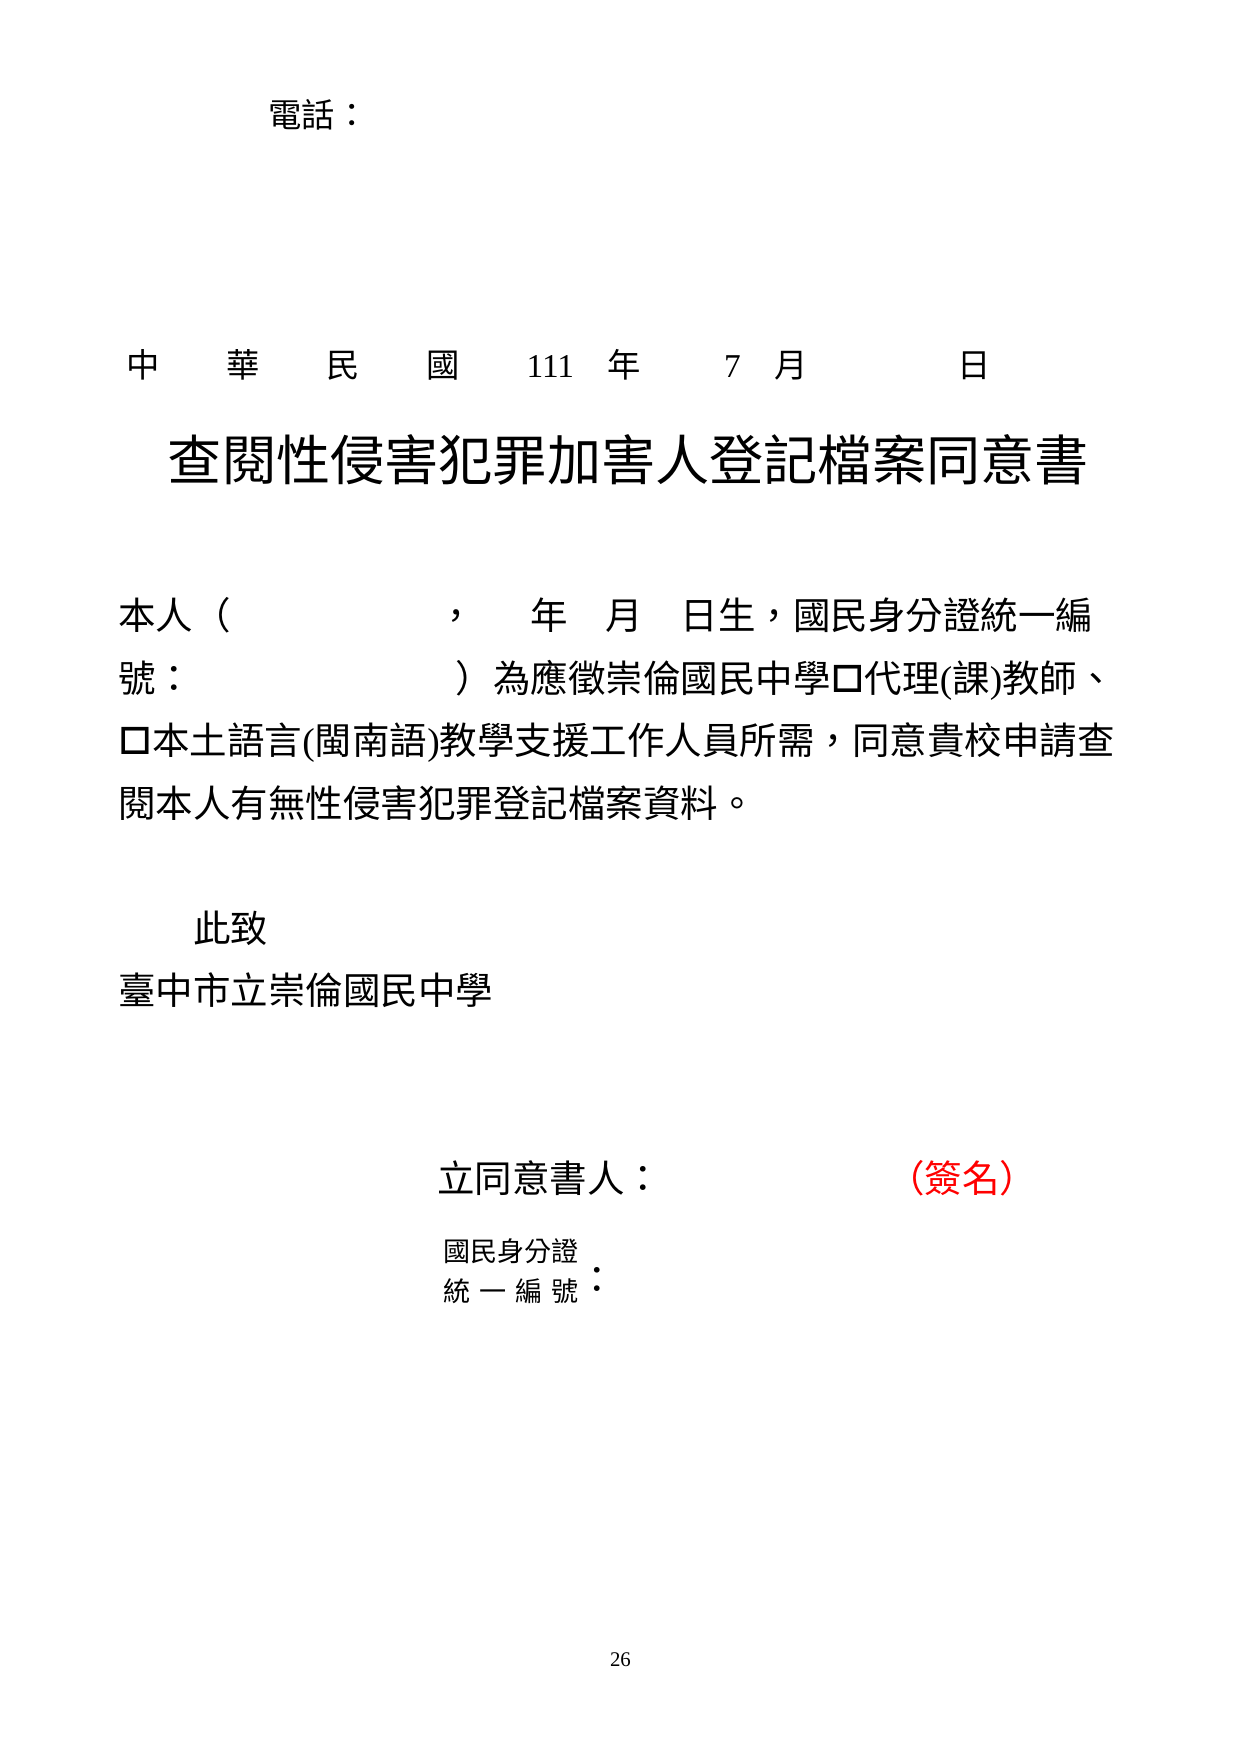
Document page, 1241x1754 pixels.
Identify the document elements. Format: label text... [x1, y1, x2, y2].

text 查閱性侵害犯罪加害人登記檔案同意書 [118, 384, 1138, 509]
text 立同意書人： （簽名） [118, 1134, 1122, 1197]
text 本人（ ， 年 月 日生，國民身分證統一編號： ）為應徵崇倫國民中學代理(課)教師、本土語言(閩南語)教學支援工作人員所需，同意貴校申請查閱本人有無性侵害犯罪登記檔案資料。 [118, 572, 1122, 822]
text 臺中市立崇倫國民中學 [118, 947, 1122, 1009]
text 中 華 民 國 111 年 7 月 日 [118, 322, 1122, 384]
text 此致 [118, 884, 1122, 947]
text 電話： [118, 72, 1122, 134]
text 國民身分證統一編號： [118, 1197, 1122, 1322]
